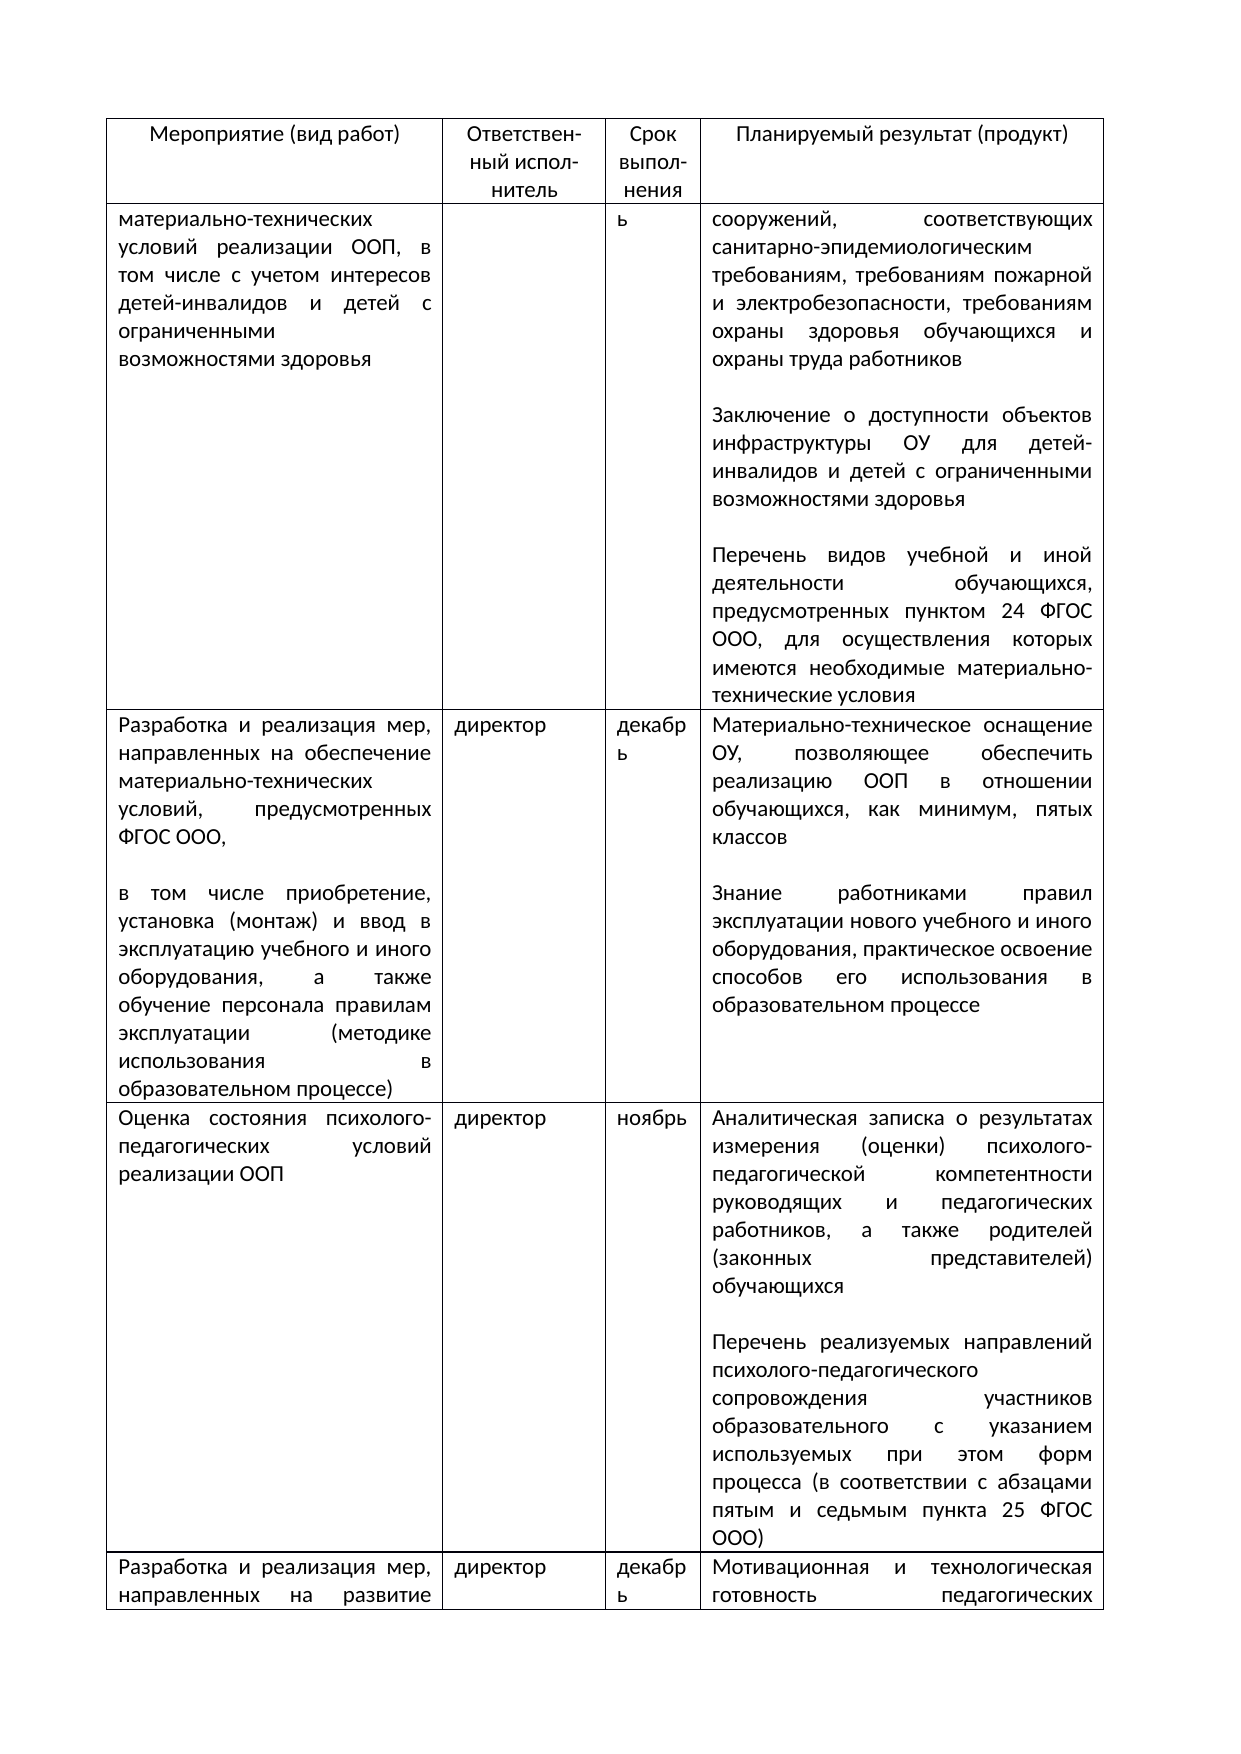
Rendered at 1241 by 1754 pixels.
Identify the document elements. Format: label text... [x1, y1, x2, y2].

table_cell директор [443, 1103, 605, 1551]
table_header Мероприятие (вид работ) [107, 119, 442, 203]
table_cell директор [443, 710, 605, 1102]
table_cell декабрь [606, 710, 700, 1102]
table_cell декабрь [606, 1553, 700, 1608]
table_cell директор [443, 1553, 605, 1608]
table_header Ответствен-ный испол-нитель [443, 119, 605, 203]
table_header Планируемый результат (продукт) [701, 119, 1103, 203]
table_cell материально-технических условий реализации ООП, в том числе с учетом интересов детей-инвалидов и детей с ограниченными возможностями здоровья [107, 204, 442, 709]
table_cell Мотивационная и технологическая готовность педагогических [701, 1553, 1103, 1608]
table_cell Оценка состояния психолого-педагогических условий реализации ООП [107, 1103, 442, 1551]
table_cell сооружений, соответствующих санитарно-эпидемиологическим требованиям, требованиям пожарной и электробезопасности, требованиям охраны здоровья обучающихся и охраны труда работников Заключение о доступности объектов инфраструктуры ОУ для детей-инвалидов и детей с ограниченными возможностями здоровья Перечень видов учебной и иной деятельности обучающихся, предусмотренных пунктом 24 ФГОС ООО, для осуществления которых имеются необходимые материально-технические условия [701, 204, 1103, 709]
table_header Срок выпол-нения [606, 119, 700, 203]
table_cell ь [606, 204, 700, 709]
table_cell [443, 204, 605, 709]
table_cell Аналитическая записка о результатах измерения (оценки) психолого-педагогической компетентности руководящих и педагогических работников, а также родителей (законных представителей) обучающихся Перечень реализуемых направлений психолого-педагогического сопровождения участников образовательного с указанием используемых при этом форм процесса (в соответствии с абзацами пятым и седьмым пункта 25 ФГОС ООО) [701, 1103, 1103, 1551]
table_cell Разработка и реализация мер, направленных на развитие [107, 1553, 442, 1608]
table_cell Разработка и реализация мер, направленных на обеспечение материально-технических условий, предусмотренных ФГОС ООО, в том числе приобретение, установка (монтаж) и ввод в эксплуатацию учебного и иного оборудования, а также обучение персонала правилам эксплуатации (методике использования в образовательном процессе) [107, 710, 442, 1102]
table_cell Материально-техническое оснащение ОУ, позволяющее обеспечить реализацию ООП в отношении обучающихся, как минимум, пятых классов Знание работниками правил эксплуатации нового учебного и иного оборудования, практическое освоение способов его использования в образовательном процессе [701, 710, 1103, 1102]
table_cell ноябрь [606, 1103, 700, 1551]
